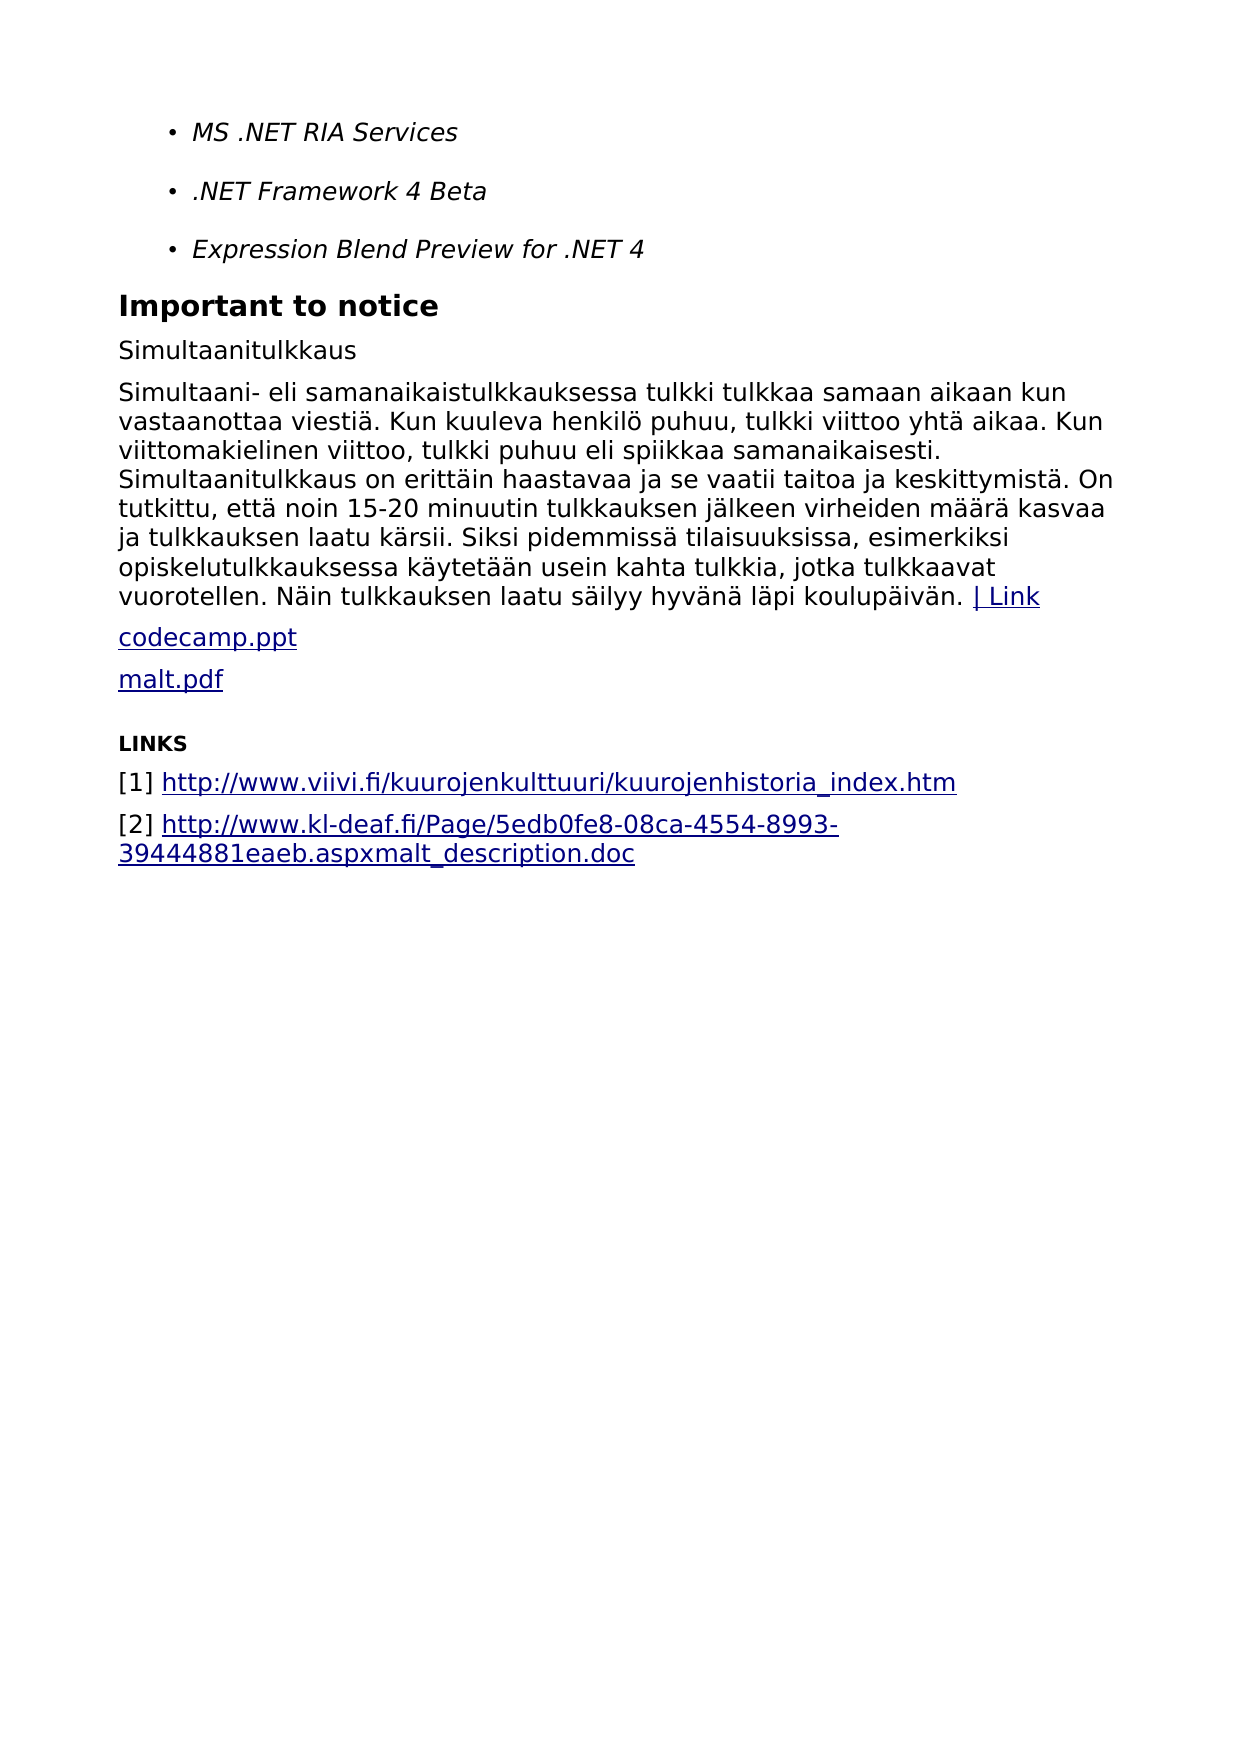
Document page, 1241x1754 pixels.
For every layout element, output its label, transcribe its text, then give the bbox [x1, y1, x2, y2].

text malt.pdf [118, 665, 1122, 694]
subtitle Important to notice [118, 289, 1122, 323]
text [1] http://www.viivi.fi/kuurojenkulttuuri/kuurojenhistoria_index.htm [118, 769, 1122, 798]
text Simultaanitulkkaus [118, 336, 1122, 365]
text Simultaani- eli samanaikaistulkkauksessa tulkki tulkkaa samaan aikaan kun vastaanottaa viestiä. Kun kuuleva henkilö puhuu, tulkki viittoo yhtä aikaa. Kun viittomakielinen viittoo, tulkki puhuu eli spiikkaa samanaikaisesti. Simultaanitulkkaus on erittäin haastavaa ja se vaatii taitoa ja keskittymistä. On tutkittu, että noin 15-20 minuutin tulkkauksen jälkeen virheiden määrä kasvaa ja tulkkauksen laatu kärsii. Siksi pidemmissä tilaisuuksissa, esimerkiksi opiskelutulkkauksessa käytetään usein kahta tulkkia, jotka tulkkaavat vuorotellen. Näin tulkkauksen laatu säilyy hyvänä läpi koulupäivän. | Link [118, 378, 1122, 611]
list .NET Framework 4 Beta [177, 177, 1122, 206]
subtitle LINKS [118, 732, 1122, 756]
list MS .NET RIA Services [177, 118, 1122, 147]
text codecamp.ppt [118, 623, 1122, 653]
list Expression Blend Preview for .NET 4 [177, 235, 1122, 264]
text [2] http://www.kl-deaf.fi/Page/5edb0fe8-08ca-4554-8993-39444881eaeb.aspxmalt_description.doc [118, 810, 1122, 869]
